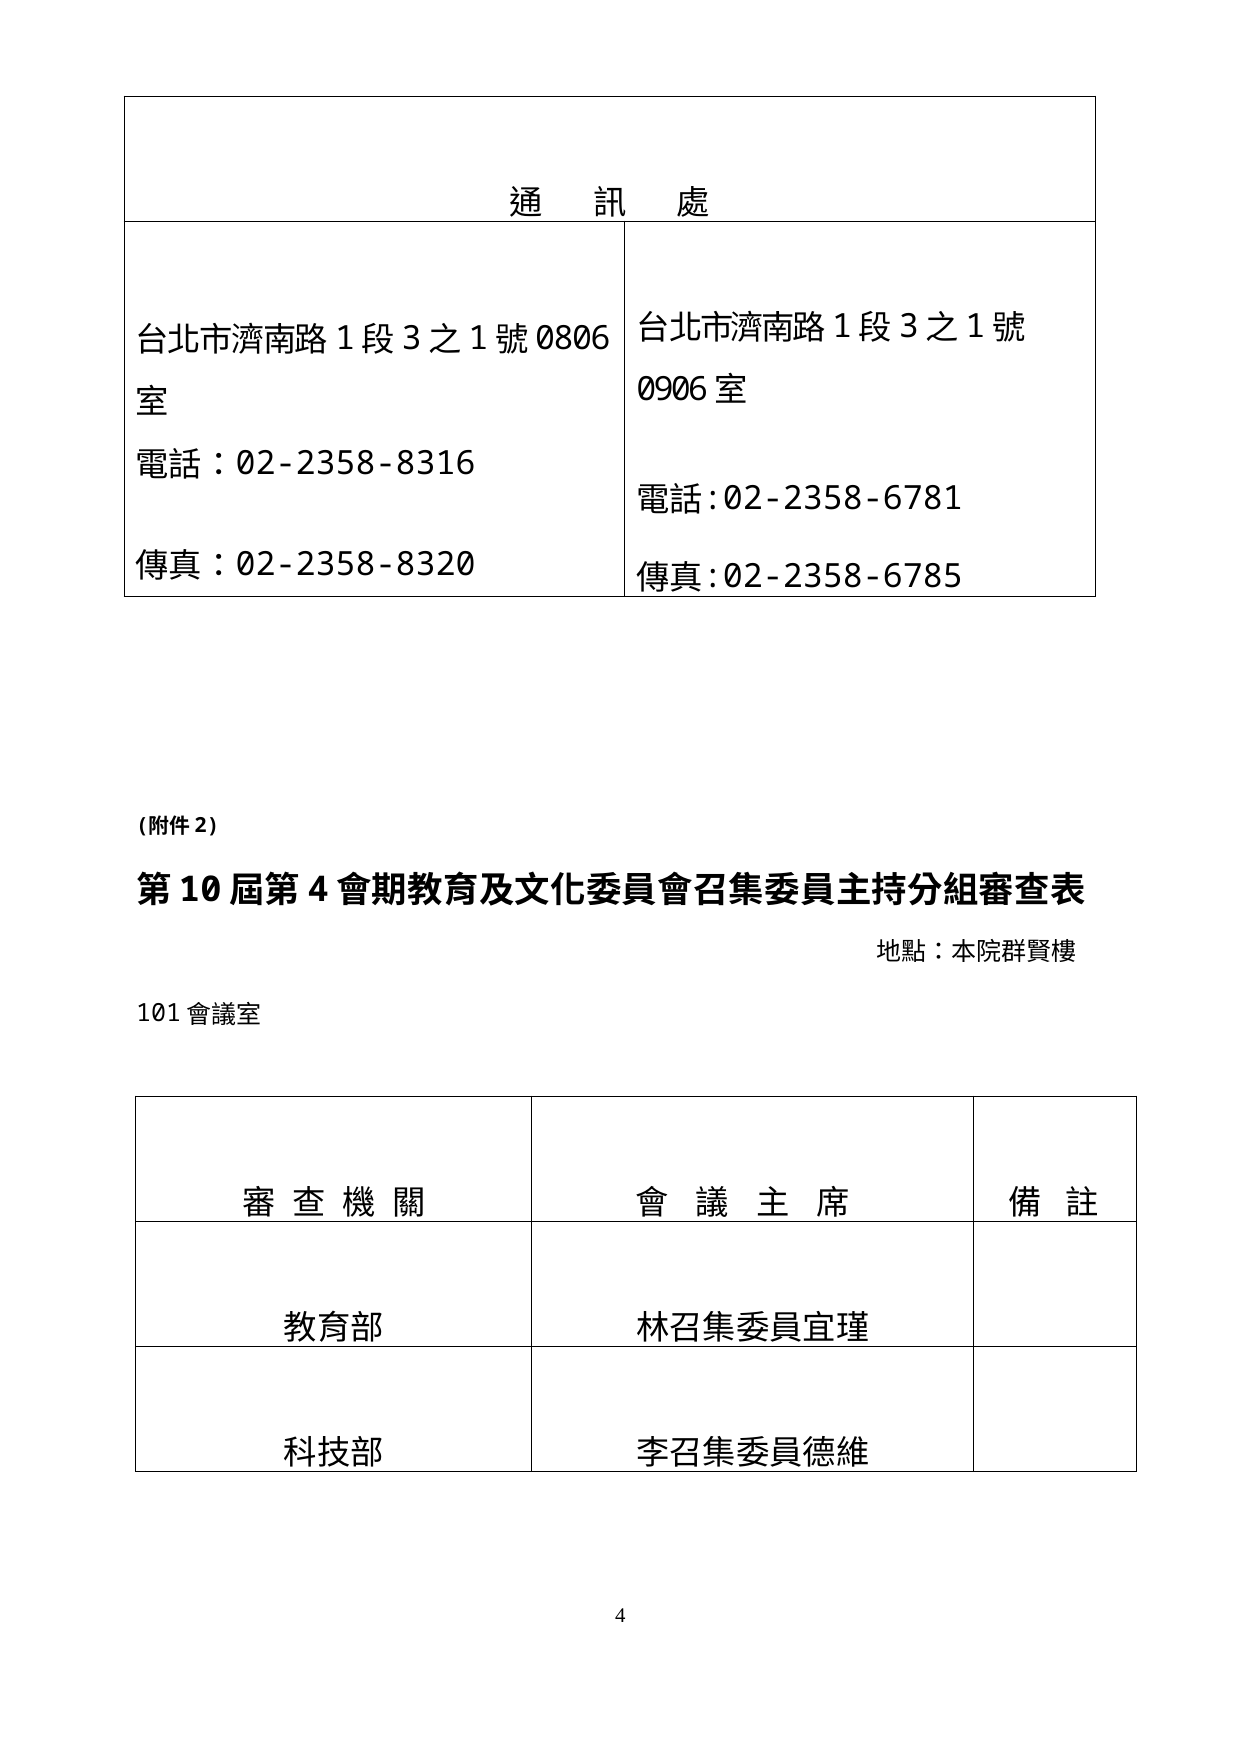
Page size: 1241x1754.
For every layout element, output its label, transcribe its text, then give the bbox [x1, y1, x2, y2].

table_cell 李召集委員德維 [532, 1347, 973, 1471]
text 地點：本院群賢樓101會議室 [136, 908, 1104, 1033]
table_cell 台北市濟南路1段3之1號0806室 電話：02-2358-8316 傳真：02-2358-8320 [125, 222, 624, 596]
table_cell 林召集委員宜瑾 [532, 1222, 973, 1346]
table_cell [974, 1222, 1136, 1346]
table_cell 台北市濟南路1段3之1號0906室 電話:02-2358-6781 傳真:02-2358-6785 [625, 222, 1095, 596]
text (附件2) [136, 721, 1104, 846]
table_cell 科技部 [136, 1347, 531, 1471]
text 第10屆第4會期教育及文化委員會召集委員主持分組審查表 [136, 846, 1104, 908]
table_header 審 查 機 關 [136, 1097, 531, 1221]
table_header 會 議 主 席 [532, 1097, 973, 1221]
table_cell 教育部 [136, 1222, 531, 1346]
table_header 備 註 [974, 1097, 1136, 1221]
table_cell 通 訊 處 [125, 97, 1095, 221]
table_cell [974, 1347, 1136, 1471]
